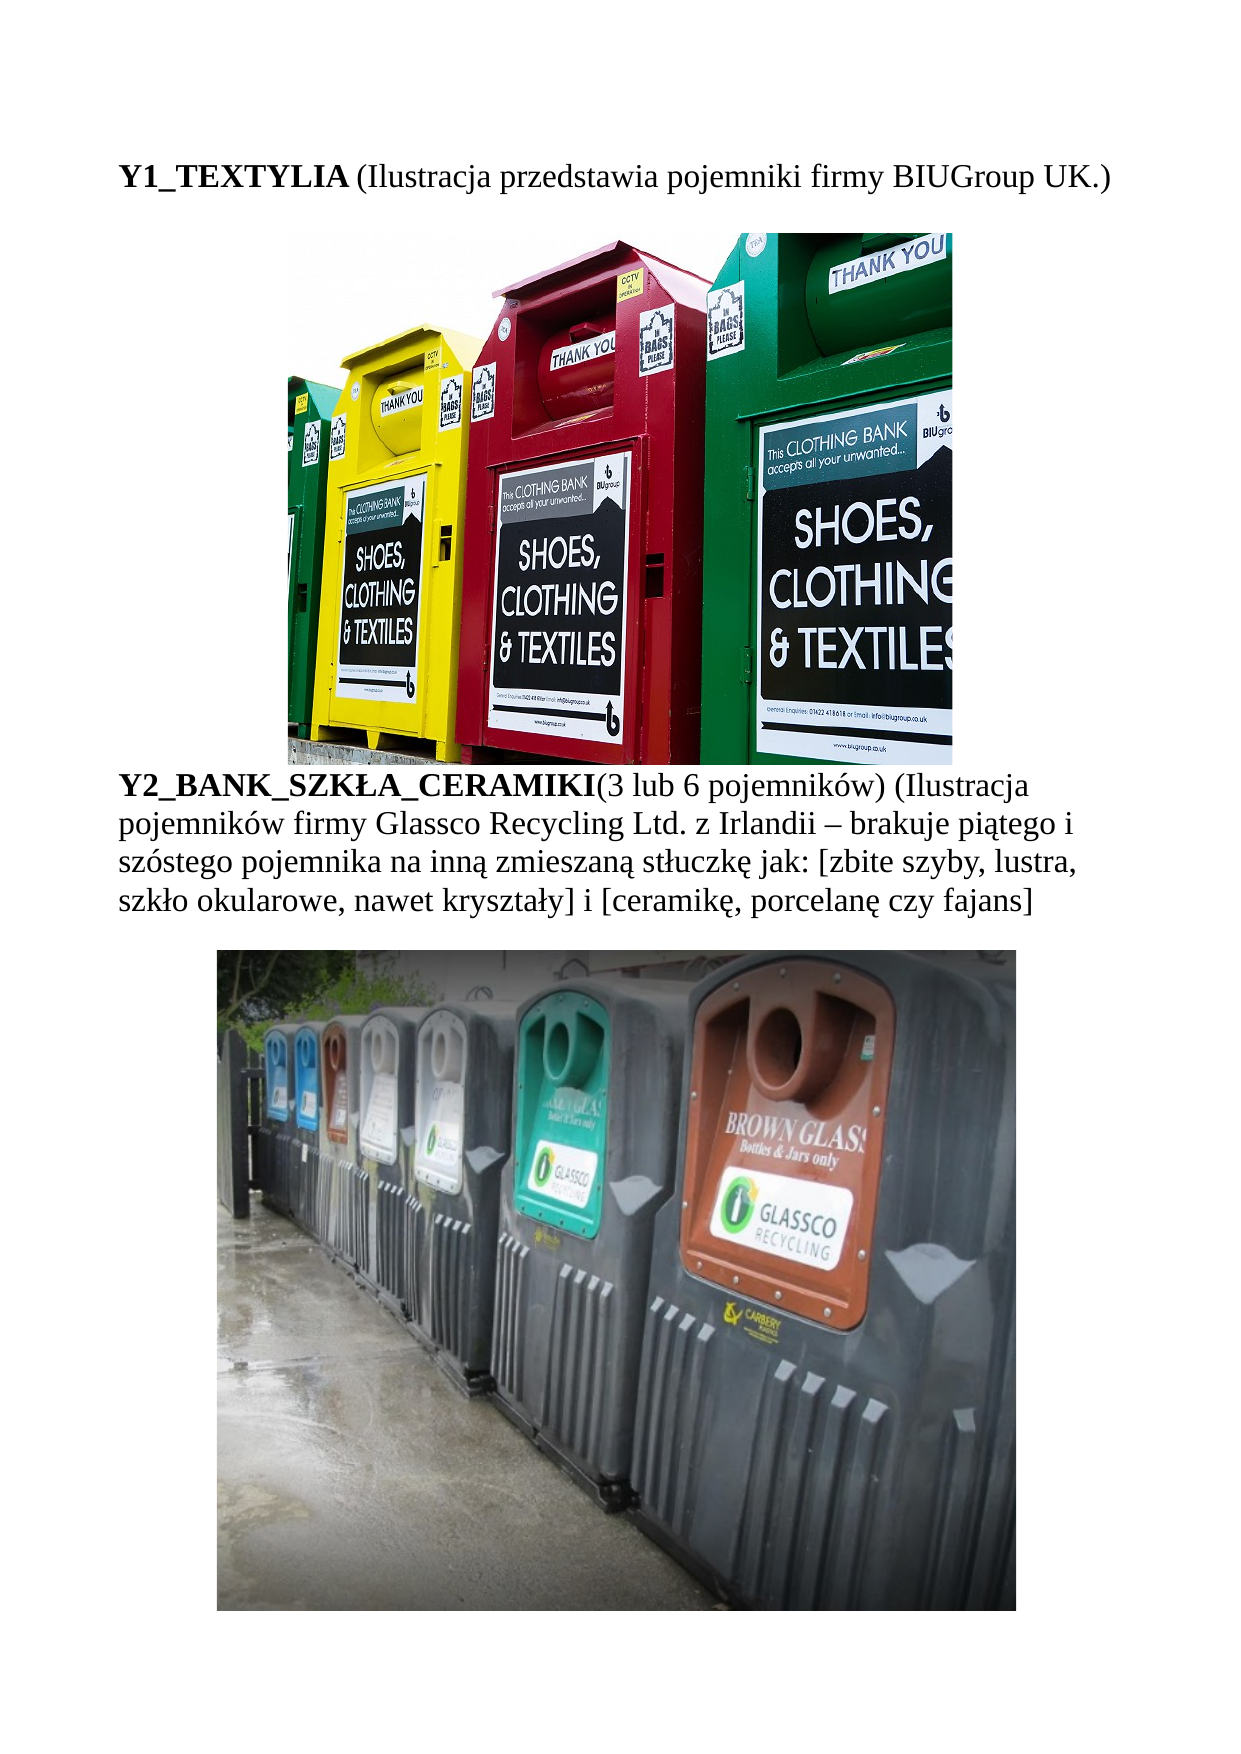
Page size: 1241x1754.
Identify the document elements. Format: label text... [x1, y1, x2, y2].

text Y2_BANK_SZKŁA_CERAMIKI(3 lub 6 pojemników) (Ilustracja pojemników firmy Glassco Recycling Ltd. z Irlandii – brakuje piątego i szóstego pojemnika na inną zmieszaną stłuczkę jak: [zbite szyby, lustra, szkło okularowe, nawet kryształy] i [ceramikę, porcelanę czy fajans] [118, 233, 1122, 918]
text Y1_TEXTYLIA (Ilustracja przedstawia pojemniki firmy BIUGroup UK.) [118, 156, 1122, 195]
picture [216, 950, 1017, 1611]
picture [287, 233, 953, 765]
